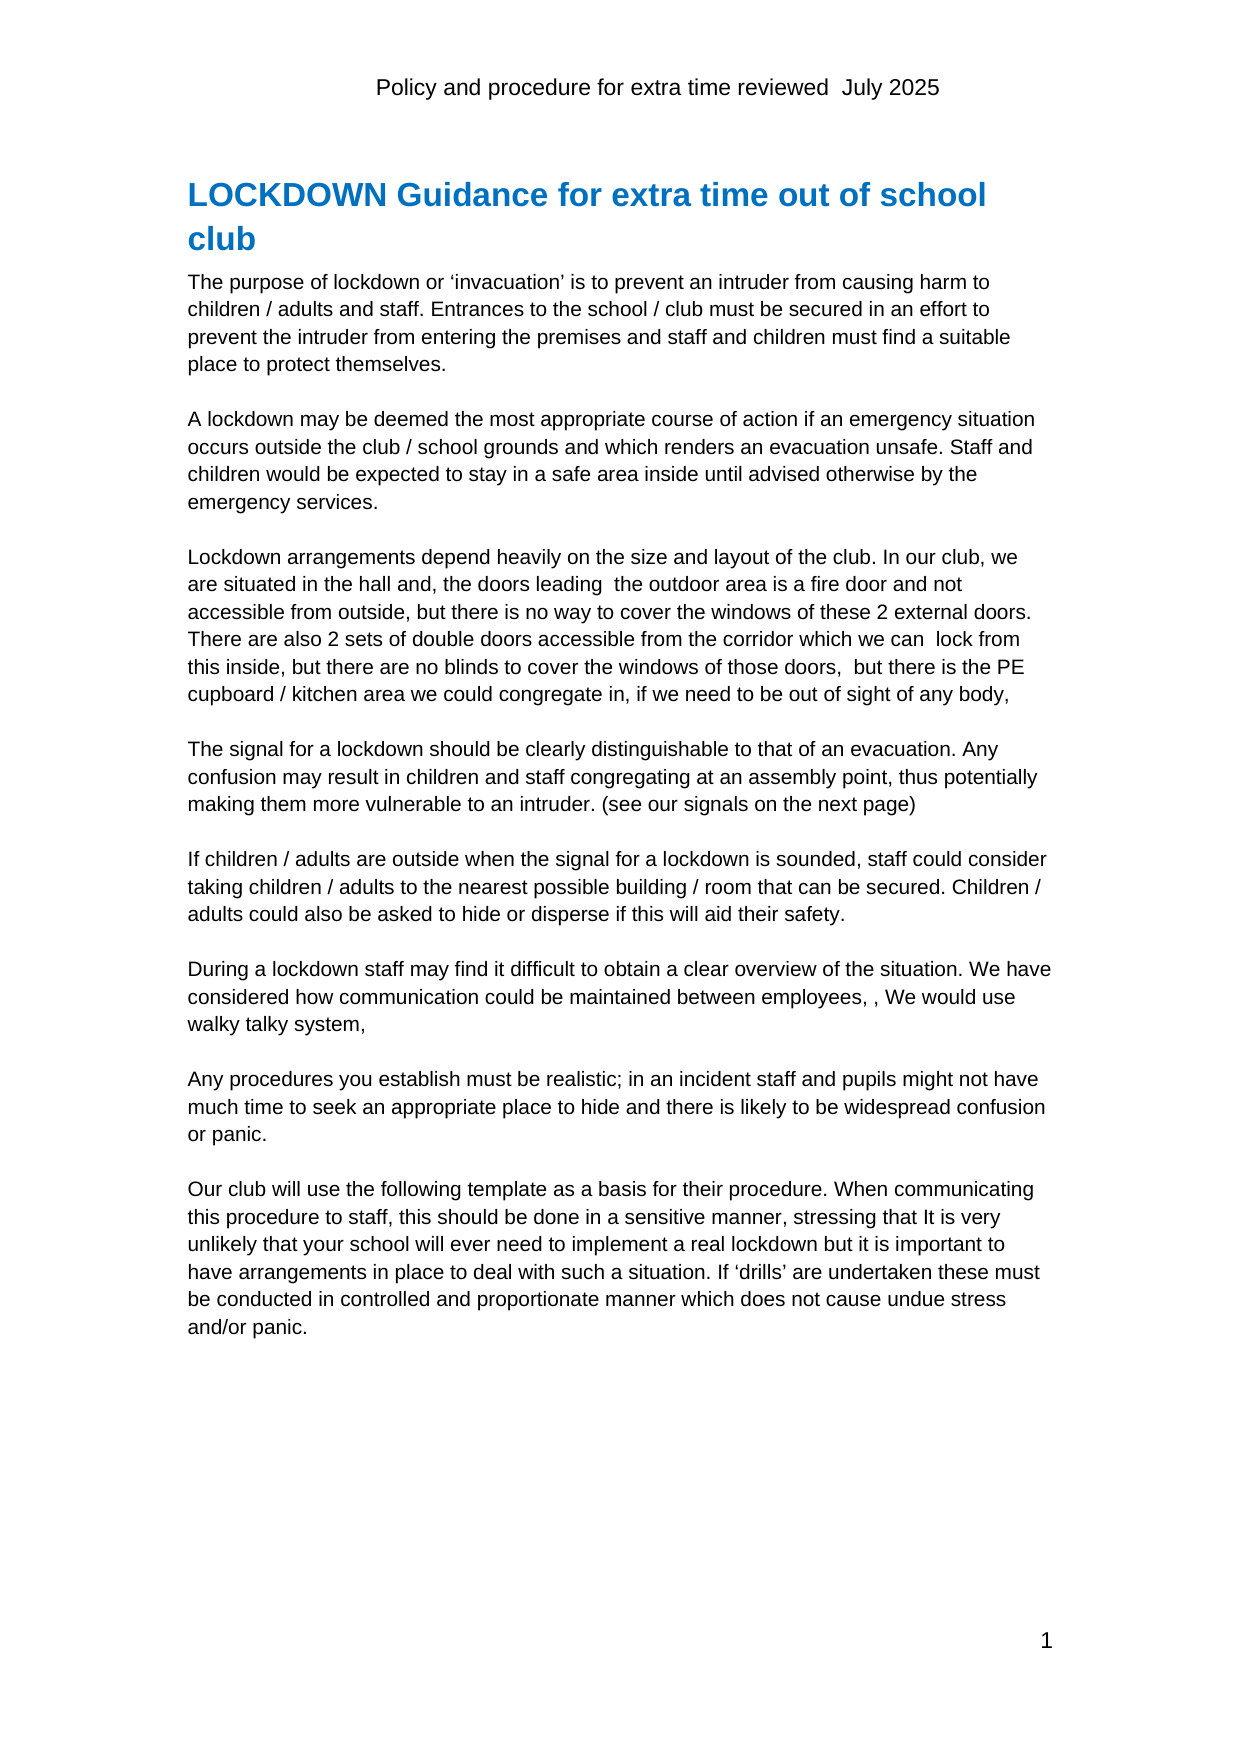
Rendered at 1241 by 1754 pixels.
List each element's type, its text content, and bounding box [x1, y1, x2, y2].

text The purpose of lockdown or ‘invacuation’ is to prevent an intruder from causing harm to children / adults and staff. Entrances to the school / club must be secured in an effort to prevent the intruder from entering the premises and staff and children must find a suitable place to protect themselves. [187, 269, 1053, 376]
text A lockdown may be deemed the most appropriate course of action if an emergency situation occurs outside the club / school grounds and which renders an evacuation unsafe. Staff and children would be expected to stay in a safe area inside until advised otherwise by the emergency services. [187, 407, 1053, 513]
text Lockdown arrangements depend heavily on the size and layout of the club. In our club, we are situated in the hall and, the doors leading the outdoor area is a fire door and not accessible from outside, but there is no way to cover the windows of these 2 external doors. There are also 2 sets of double doors accessible from the corridor which we can lock from this inside, but there are no blinds to cover the windows of those doors, but there is the PE cupboard / kitchen area we could congregate in, if we need to be out of sight of any body, [187, 544, 1053, 706]
text Any procedures you establish must be realistic; in an incident staff and pupils might not have much time to seek an appropriate place to hide and there is likely to be widespread confusion or panic. [187, 1067, 1053, 1146]
text During a lockdown staff may find it difficult to obtain a clear overview of the situation. We have considered how communication could be maintained between employees, , We would use walky talky system, [187, 957, 1053, 1036]
subtitle LOCKDOWN Guidance for extra time out of school club [187, 175, 1053, 258]
text Our club will use the following template as a basis for their procedure. When communicating this procedure to staff, this should be done in a sensitive manner, stressing that It is very unlikely that your school will ever need to implement a real lockdown but it is important to have arrangements in place to deal with such a situation. If ‘drills’ are undertaken these must be conducted in controlled and proportionate manner which does not cause undue stress and/or panic. [187, 1177, 1053, 1338]
text If children / adults are outside when the signal for a lockdown is sounded, staff could consider taking children / adults to the nearest possible building / room that can be secured. Children / adults could also be asked to hide or disperse if this will aid their safety. [187, 847, 1053, 926]
text The signal for a lockdown should be clearly distinguishable to that of an evacuation. Any confusion may result in children and staff congregating at an assembly point, thus potentially making them more vulnerable to an intruder. (see our signals on the next page) [187, 737, 1053, 816]
